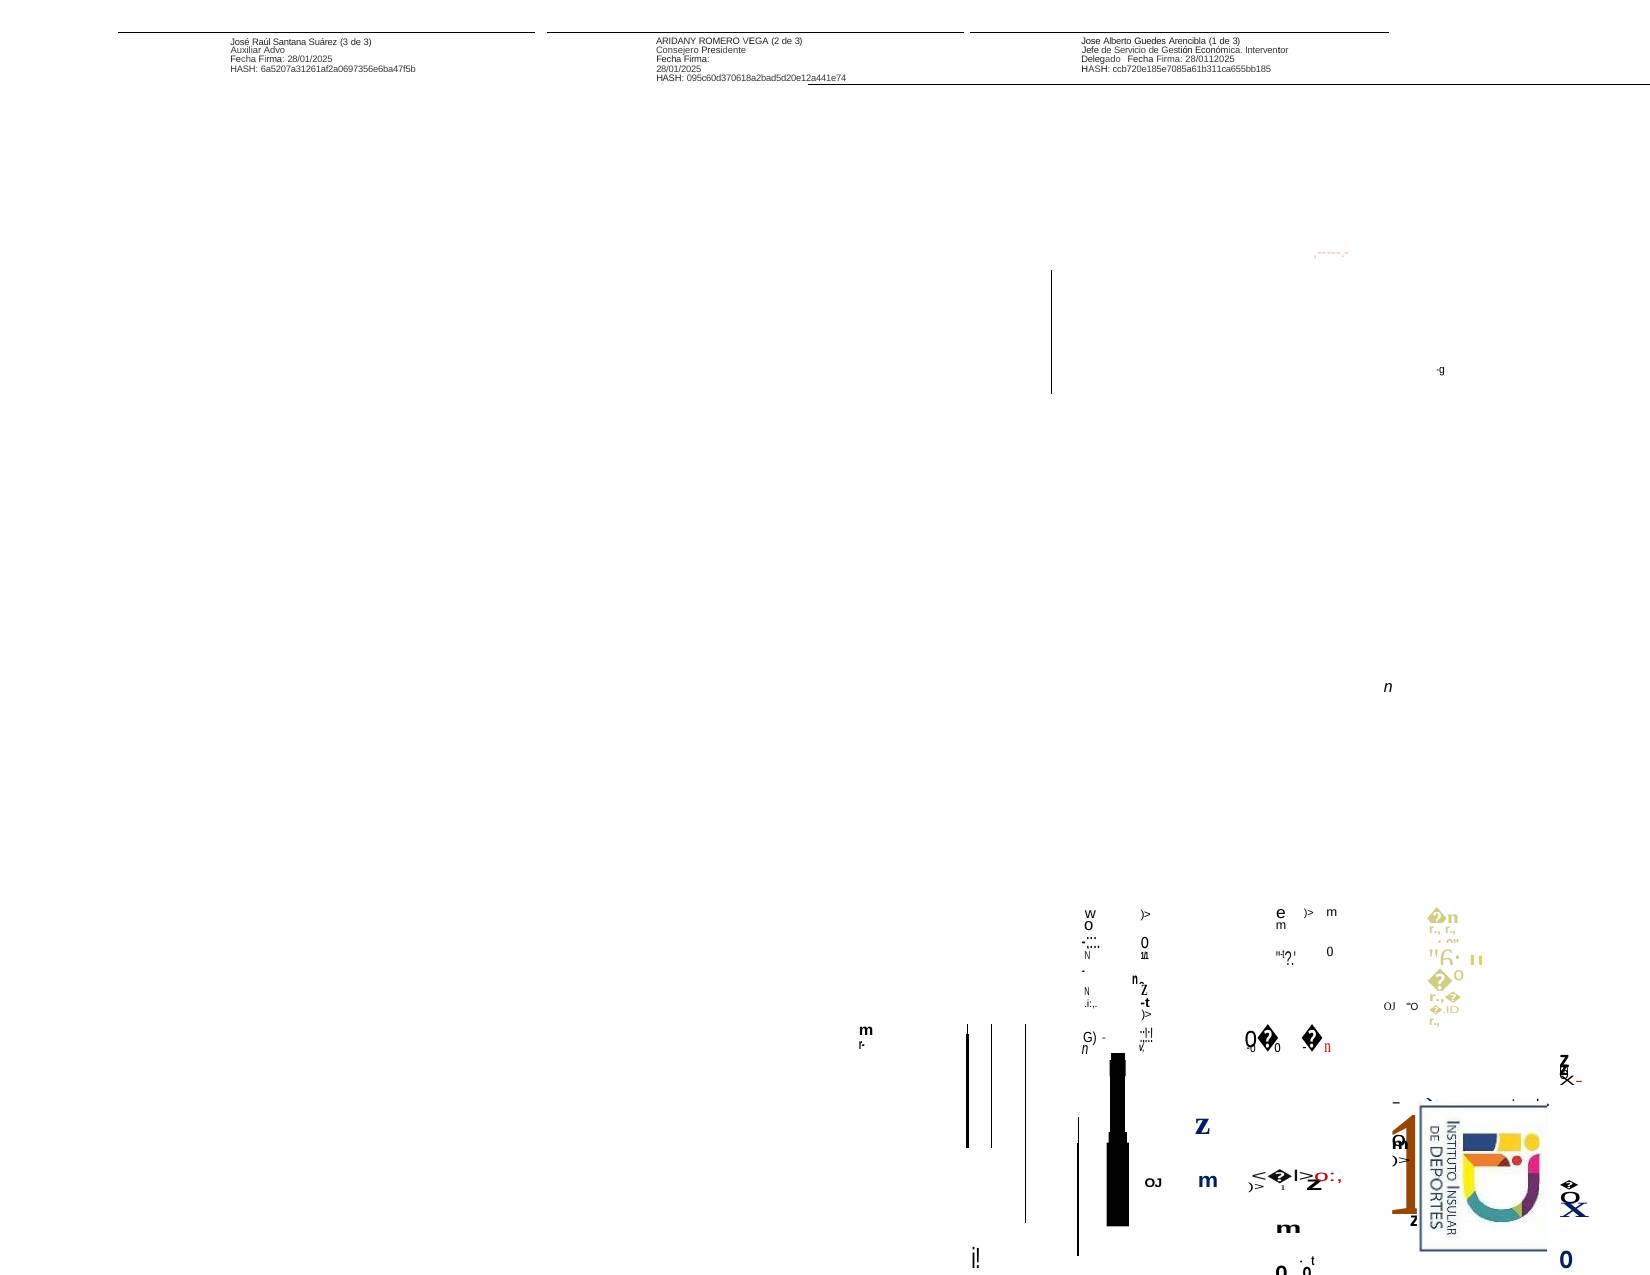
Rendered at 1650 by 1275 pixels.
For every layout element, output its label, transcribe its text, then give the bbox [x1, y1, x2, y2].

text José Raúl Santana Suárez (3 de 3) Auxiliar Advo [230, 38, 396, 56]
text w )> e )> m [1084, 907, 1337, 922]
text N Z [1084, 984, 1154, 998]
text �oc!O::Js: [1548, 1141, 1561, 1160]
text - m [1083, 1047, 1147, 1053]
text :::1 0" [1428, 937, 1461, 943]
text -l-:5 [1082, 963, 1098, 992]
text o m [1084, 922, 1337, 933]
text n V, -o o - n [992, 1042, 1025, 1058]
text 1-g n OJ "'O [1384, 249, 1561, 1042]
text HASH: 6a5207a31261af2a0697356e6ba47f5b [230, 64, 421, 74]
text -ot [1282, 1258, 1315, 1267]
text mz [1275, 1211, 1280, 1239]
text Consejero Presidente Fecha Firma: 28/01/2025 [656, 47, 757, 74]
text -1 o [1391, 1094, 1396, 1150]
text ARIDANY ROMERO VEGA (2 de 3) [656, 36, 851, 46]
text OJ m <�l>o:, [1079, 1166, 1106, 1185]
text n V, -o o - n [969, 1042, 991, 1058]
text m [859, 1024, 873, 1038]
text )> [1083, 1009, 1152, 1021]
text ,-----.- [954, 243, 1349, 261]
text OJ m <�l>o:, [954, 1166, 1025, 1185]
text i! [971, 1242, 981, 1275]
text z [1194, 1104, 1210, 1141]
text "6: l!Jj� [1428, 943, 1543, 977]
text r., r., [1429, 923, 1461, 937]
text )> :,:, ' l> m [1426, 1094, 1561, 1137]
text n V, -o o - n [1083, 998, 1154, 1023]
text oo [1326, 940, 1335, 972]
text Jose Alberto Guedes Arencibla (1 de 3) [1081, 36, 1561, 46]
text N 1/1 [1084, 949, 1149, 962]
text Fecha Firma: 28/01/2025 [230, 56, 421, 64]
text OJ m <�l>o:, [1026, 1166, 1077, 1185]
text HASH: 095c60d370618a2bad5d20e12a441e74 [656, 74, 851, 83]
text z> o [1559, 1211, 1574, 1275]
text �º �fT [1426, 965, 1510, 996]
text Jefe de Servicio de Gestión Económica. Interventor Delegado Fecha Firma: 28/0112025 [1081, 47, 1329, 65]
text r.,� [1429, 991, 1463, 1004]
text o-1 [1275, 1244, 1280, 1267]
text �n [1426, 904, 1460, 932]
text no [1132, 964, 1147, 984]
text o� � S2 [1244, 1020, 1341, 1054]
text � o X [1559, 1185, 1650, 1208]
text z z m O X- [1559, 1058, 1650, 1086]
text HASH: ccb720e185e7085a61b311ca655bb185 [1081, 65, 1561, 74]
text -;::. o [1081, 933, 1337, 952]
text r- [859, 1038, 873, 1052]
text "-t?.' •o• [1276, 939, 1314, 972]
text n V, -o o - n [1125, 1042, 1332, 1058]
text z> o [1409, 1214, 1414, 1245]
text � o X [1564, 1193, 1576, 1202]
text �.ID [1428, 1006, 1463, 1016]
text OJ m <�l>o:, [1129, 1166, 1343, 1185]
text r., [1429, 1016, 1463, 1028]
text n V, -o o - n [1026, 1042, 1111, 1058]
text m )> [1391, 1150, 1396, 1166]
text )> 1 z :::tJ [1248, 1172, 1341, 1195]
text G) - :;!:! [1083, 1023, 1154, 1047]
text .i:,. -t [1083, 998, 1150, 1009]
